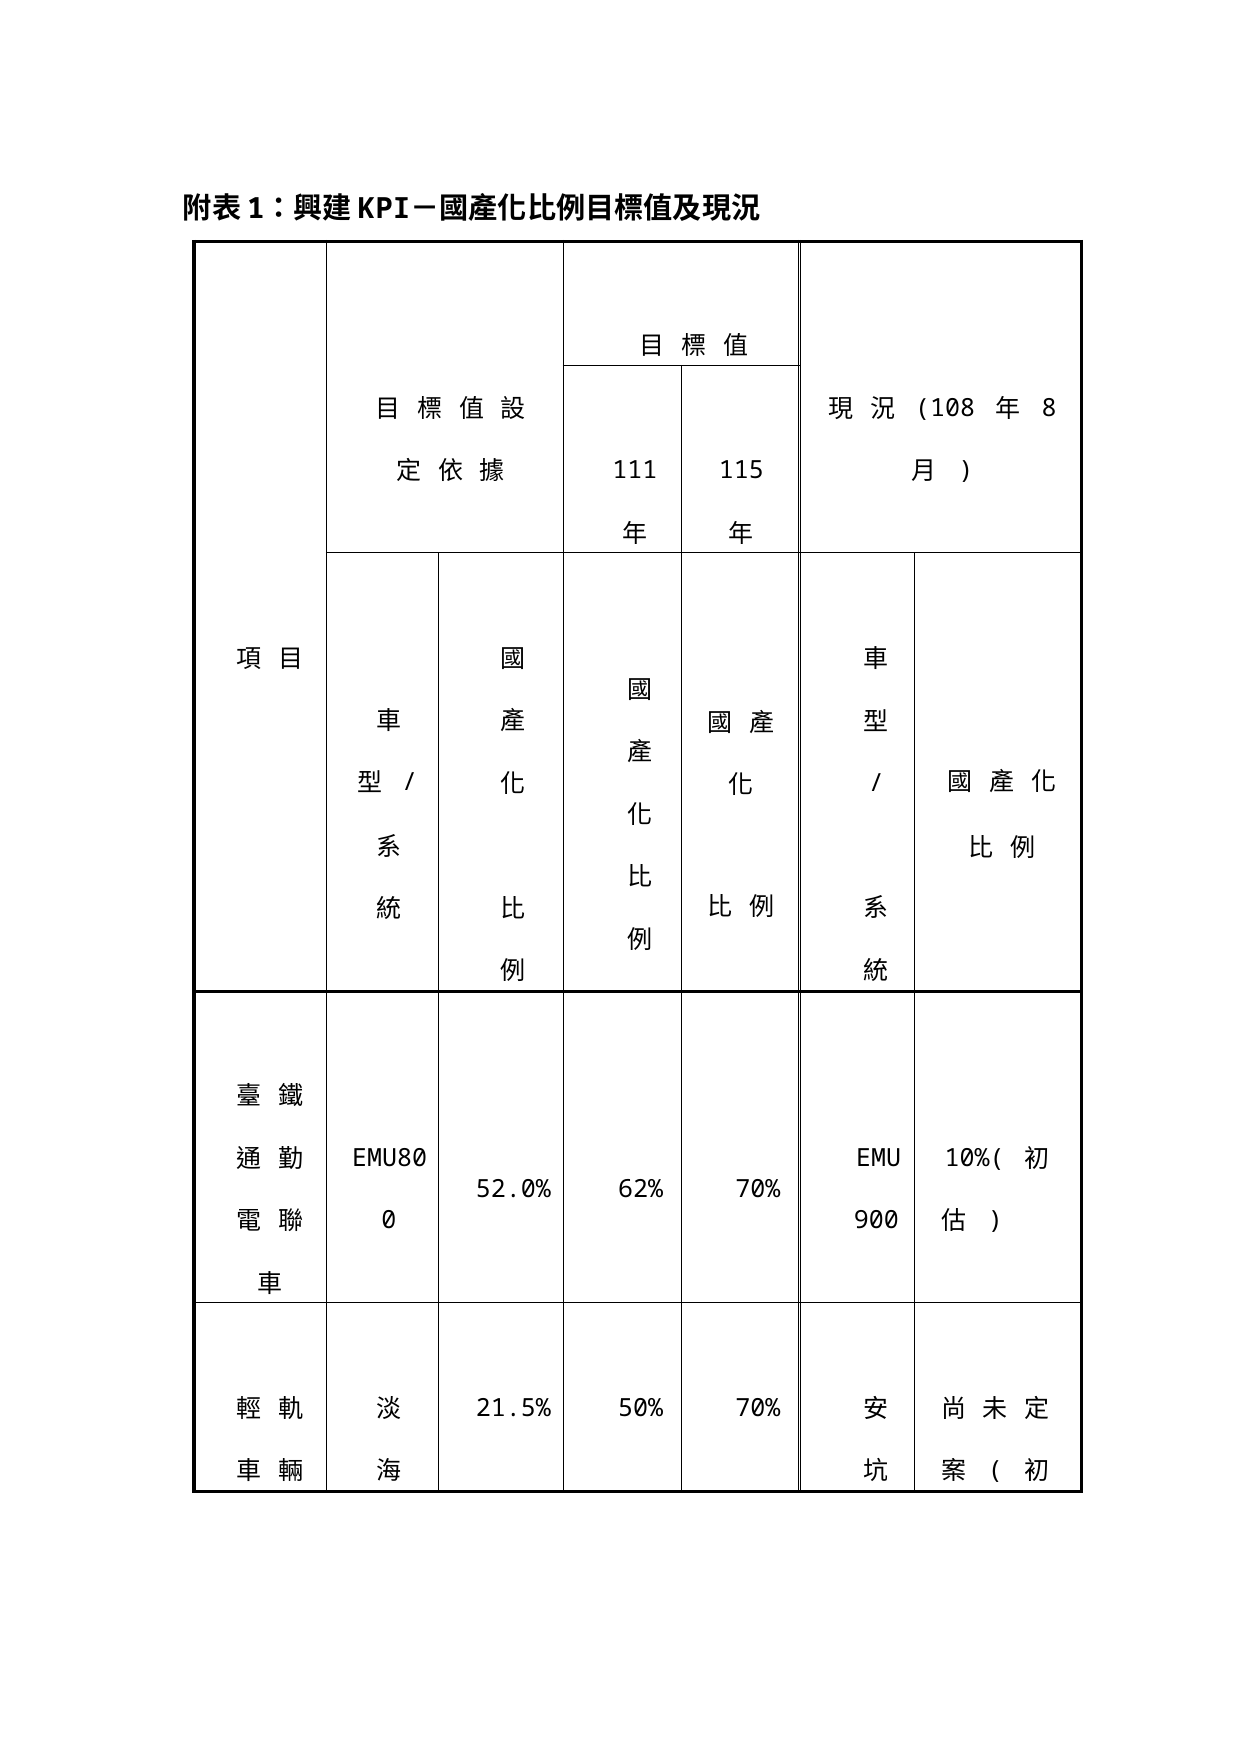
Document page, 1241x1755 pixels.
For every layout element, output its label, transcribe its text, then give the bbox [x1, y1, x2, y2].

table_cell 70% [682, 1303, 798, 1490]
table_cell 21.5% [439, 1303, 563, 1490]
table_cell 52.0% [439, 993, 563, 1302]
table_cell 國產化 比例 [915, 553, 1080, 989]
table_cell 70% [682, 993, 798, 1302]
text 附表1：興建KPI－國產化比例目標值及現況 [183, 177, 1058, 229]
table_header 目標值設定依據 [327, 243, 563, 552]
table_cell 115年 [682, 366, 798, 552]
table_cell 尚未定案(初 [915, 1303, 1080, 1490]
table_cell 國產化 比例 [682, 553, 798, 989]
table_cell EMU900 [801, 993, 914, 1302]
table_cell 安坑 [801, 1303, 914, 1490]
table_cell EMU800 [327, 993, 438, 1302]
table_cell 淡海 [327, 1303, 438, 1490]
table_header 項目 [196, 243, 326, 989]
table_header 目標值 [564, 243, 798, 365]
table_cell 輕軌車輛 [196, 1303, 326, 1490]
table_cell 臺鐵通勤電聯車 [196, 993, 326, 1302]
table_cell 50% [564, 1303, 681, 1490]
table_cell 111年 [564, 366, 681, 552]
table_header 現況(108年8月) [801, 243, 1080, 552]
table_cell 車型/ 系統 [327, 553, 438, 989]
table_cell 國產化 比例 [439, 553, 563, 989]
table_cell 10%(初估) [915, 993, 1080, 1302]
table_cell 車型/ 系統 [801, 553, 914, 989]
table_cell 62% [564, 993, 681, 1302]
table_cell 國產化 比例 [564, 553, 681, 989]
